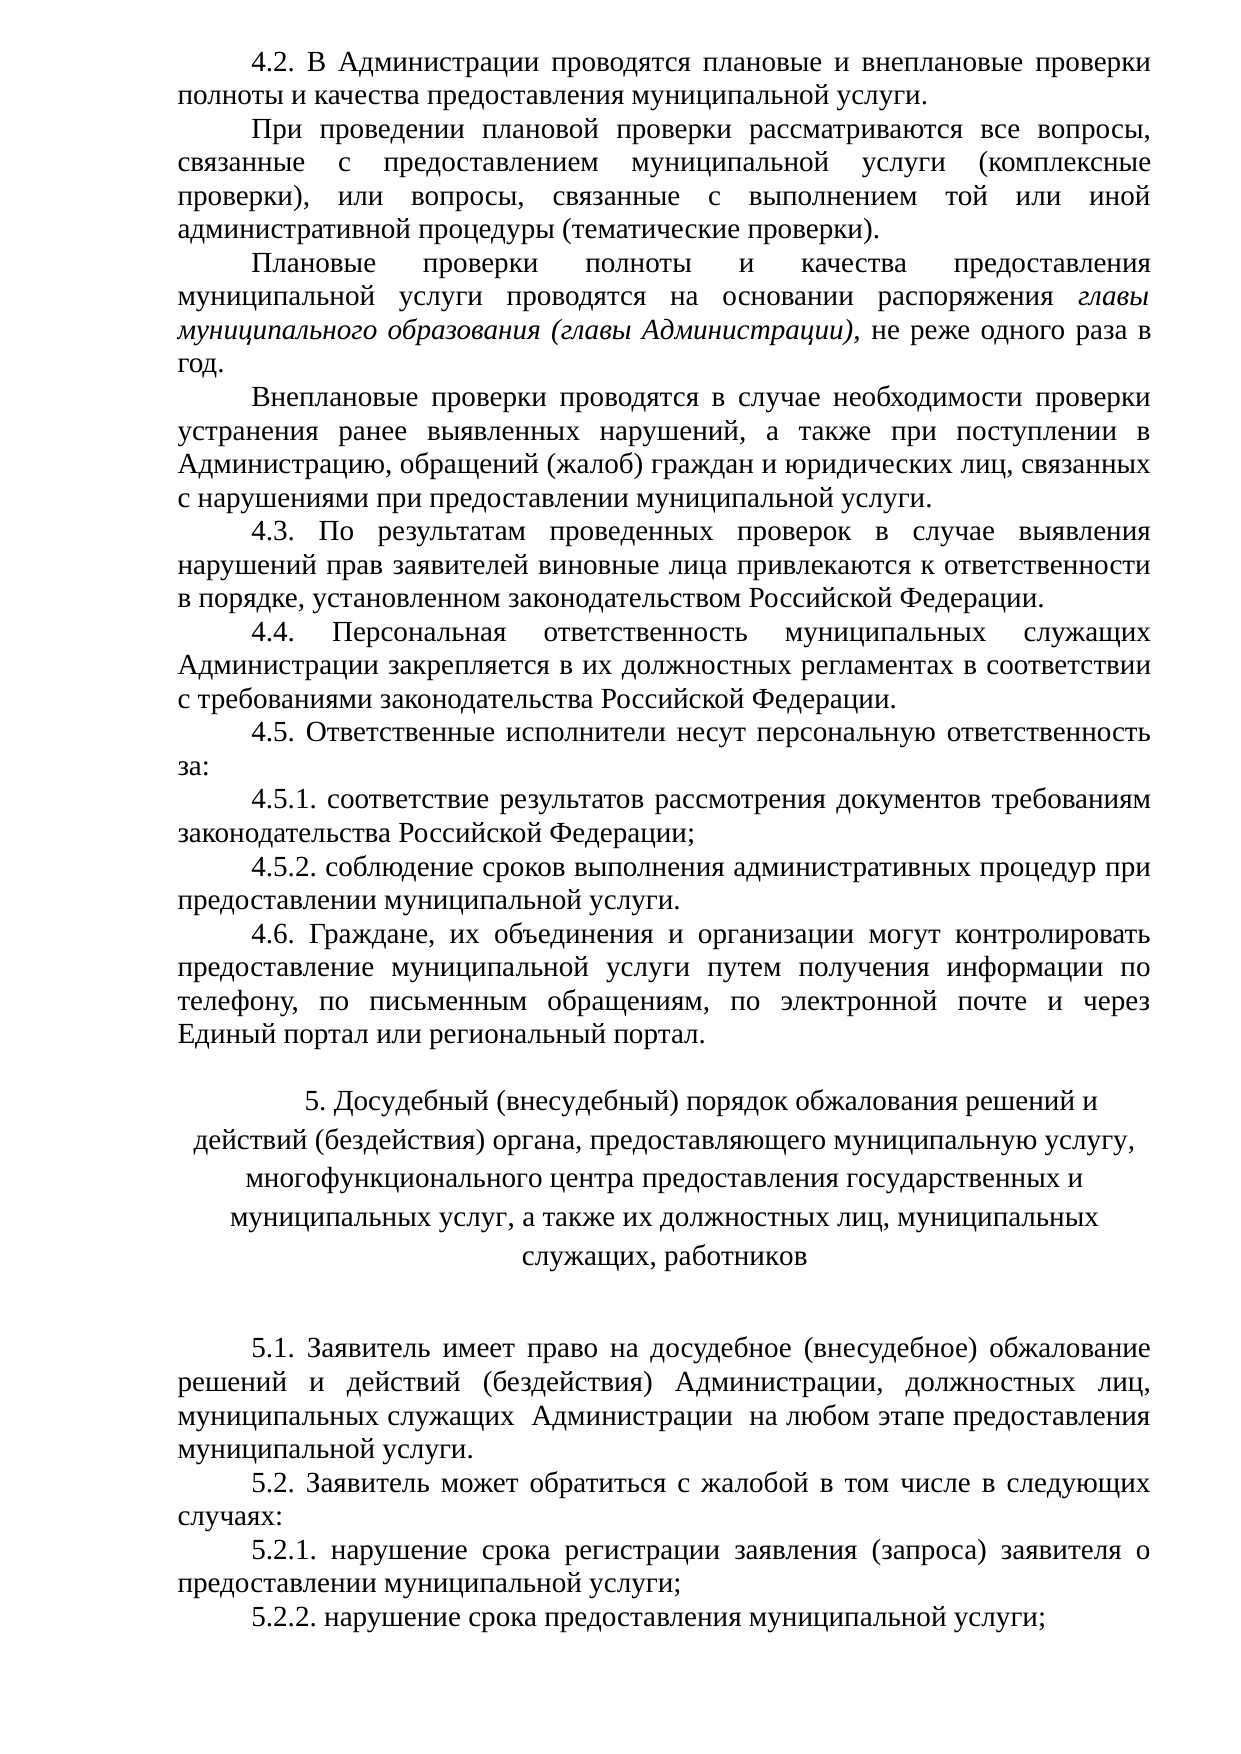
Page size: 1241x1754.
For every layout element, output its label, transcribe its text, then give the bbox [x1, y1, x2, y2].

text 5.1. Заявитель имеет право на досудебное (внесудебное) обжалование решений и действий (бездействия) Администрации, должностных лиц, муниципальных служащих Администрации на любом этапе предоставления муниципальной услуги. [177, 1331, 1152, 1465]
text 5.2. Заявитель может обратиться с жалобой в том числе в следующих случаях: [177, 1465, 1152, 1532]
text 4.5. Ответственные исполнители несут персональную ответственность за: [177, 714, 1152, 782]
text 4.5.2. соблюдение сроков выполнения административных процедур при предоставлении муниципальной услуги. [177, 849, 1152, 916]
text 5. Досудебный (внесудебный) порядок обжалования решений и действий (бездействия) органа, предоставляющего муниципальную услугу, многофункционального центра предоставления государственных и муниципальных услуг, а также их должностных лиц, муниципальных служащих, работников [177, 1083, 1152, 1271]
text 5.2.2. нарушение срока предоставления муниципальной услуги; [177, 1599, 1152, 1632]
text 4.3. По результатам проведенных проверок в случае выявления нарушений прав заявителей виновные лица привлекаются к ответственности в порядке, установленном законодательством Российской Федерации. [177, 513, 1152, 614]
text Внеплановые проверки проводятся в случае необходимости проверки устранения ранее выявленных нарушений, а также при поступлении в Администрацию, обращений (жалоб) граждан и юридических лиц, связанных с нарушениями при предоставлении муниципальной услуги. [177, 379, 1152, 513]
text 4.5.1. соответствие результатов рассмотрения документов требованиям законодательства Российской Федерации; [177, 782, 1152, 849]
text 4.2. В Администрации проводятся плановые и внеплановые проверки полноты и качества предоставления муниципальной услуги. [177, 44, 1152, 111]
text 5.2.1. нарушение срока регистрации заявления (запроса) заявителя о предоставлении муниципальной услуги; [177, 1532, 1152, 1599]
text 4.6. Граждане, их объединения и организации могут контролировать предоставление муниципальной услуги путем получения информации по телефону, по письменным обращениям, по электронной почте и через Единый портал или региональный портал. [177, 916, 1152, 1050]
text При проведении плановой проверки рассматриваются все вопросы, связанные с предоставлением муниципальной услуги (комплексные проверки), или вопросы, связанные с выполнением той или иной административной процедуры (тематические проверки). [177, 111, 1152, 245]
text Плановые проверки полноты и качества предоставления муниципальной услуги проводятся на основании распоряжения главы муниципального образования (главы Администрации), не реже одного раза в год. [177, 245, 1152, 379]
text 4.4. Персональная ответственность муниципальных служащих Администрации закрепляется в их должностных регламентах в соответствии с требованиями законодательства Российской Федерации. [177, 614, 1152, 714]
